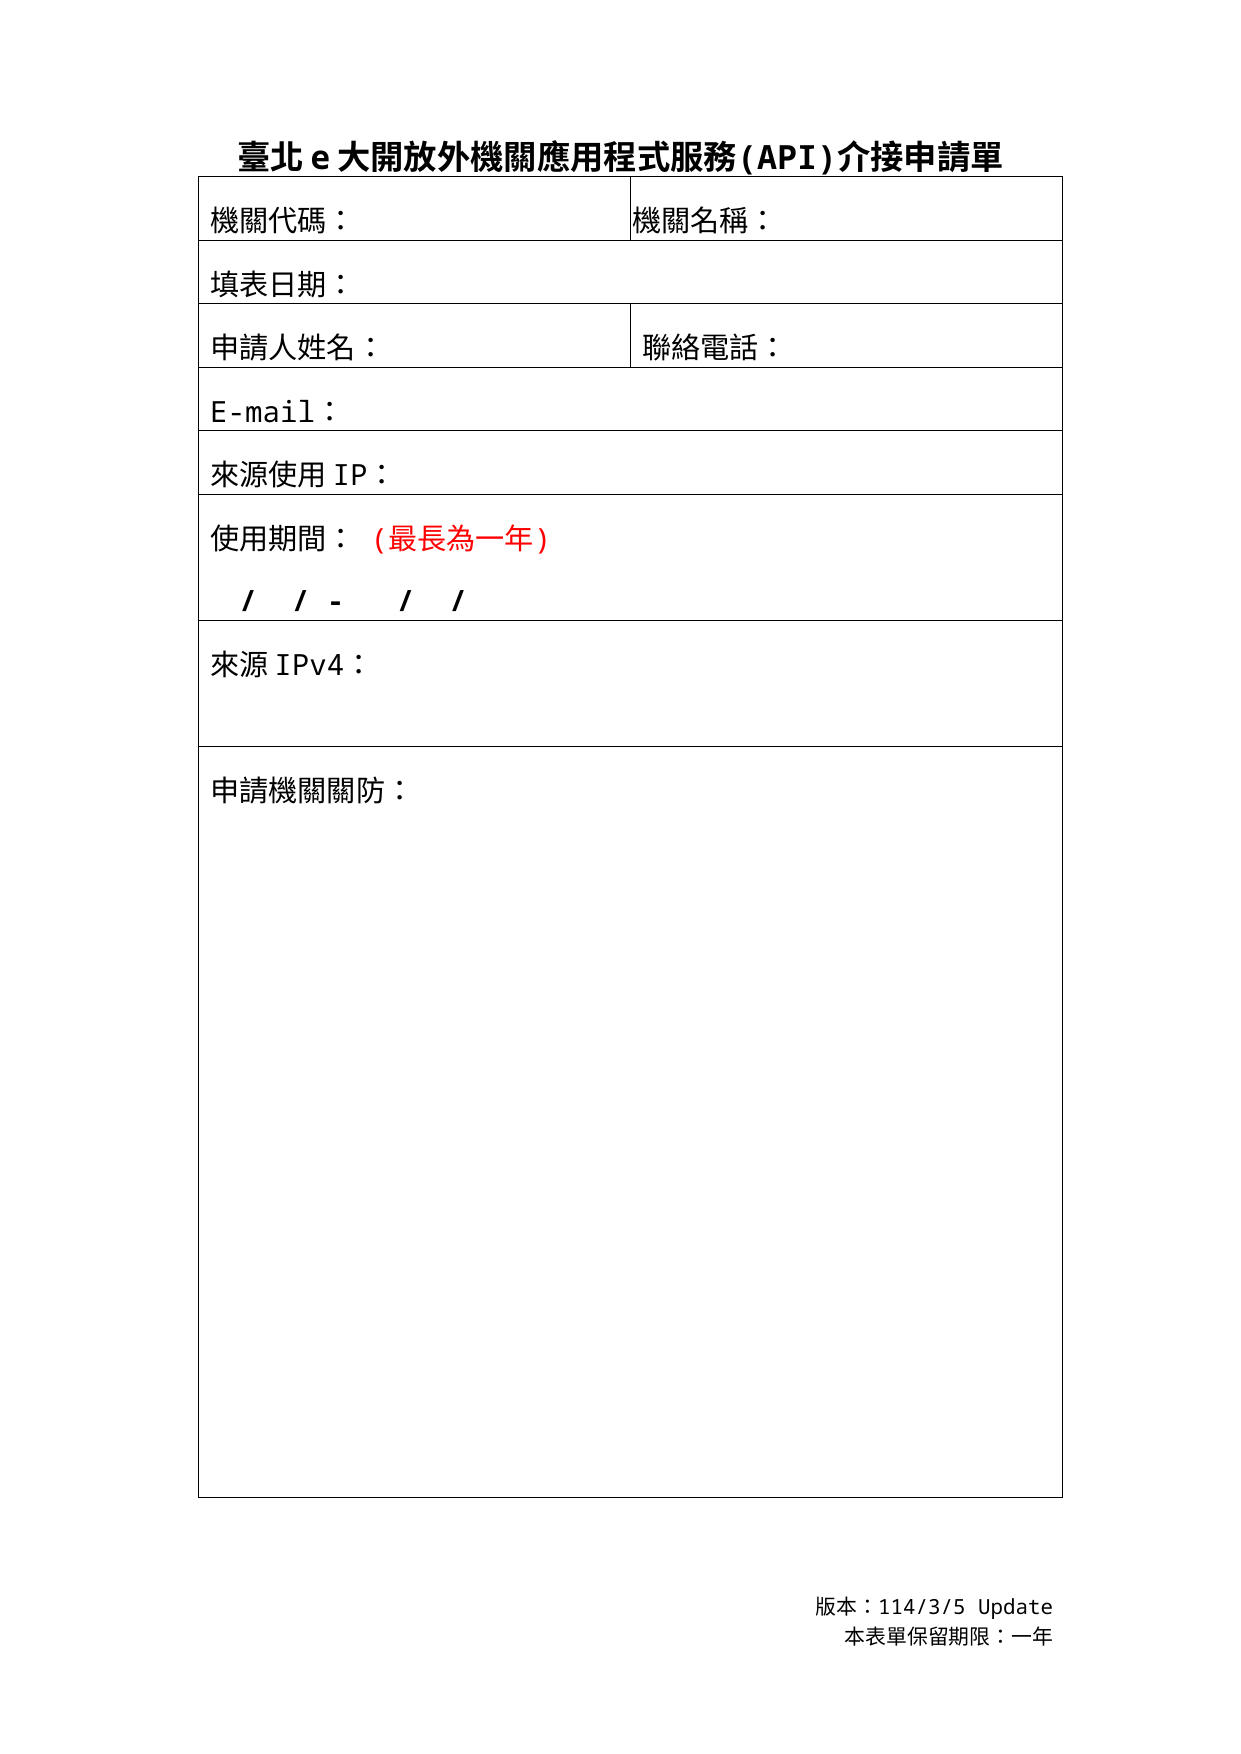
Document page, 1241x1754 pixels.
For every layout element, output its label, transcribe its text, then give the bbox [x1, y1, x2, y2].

text 臺北e大開放外機關應用程式服務(API)介接申請單 [187, 114, 1053, 176]
table_cell 填表日期： [199, 241, 1062, 303]
table_cell E-mail： [199, 368, 1062, 430]
table_header 機關名稱： [631, 177, 1062, 240]
table_cell 申請機關關防： [199, 747, 1062, 1497]
table_cell 聯絡電話： [631, 304, 1062, 367]
table_cell 申請人姓名： [199, 304, 630, 367]
table_cell 來源使用IP： [199, 431, 1062, 494]
table_cell 使用期間： (最長為一年) / / - / / [199, 495, 1062, 620]
table_cell 來源IPv4： [199, 621, 1062, 746]
table_header 機關代碼： [199, 177, 630, 240]
